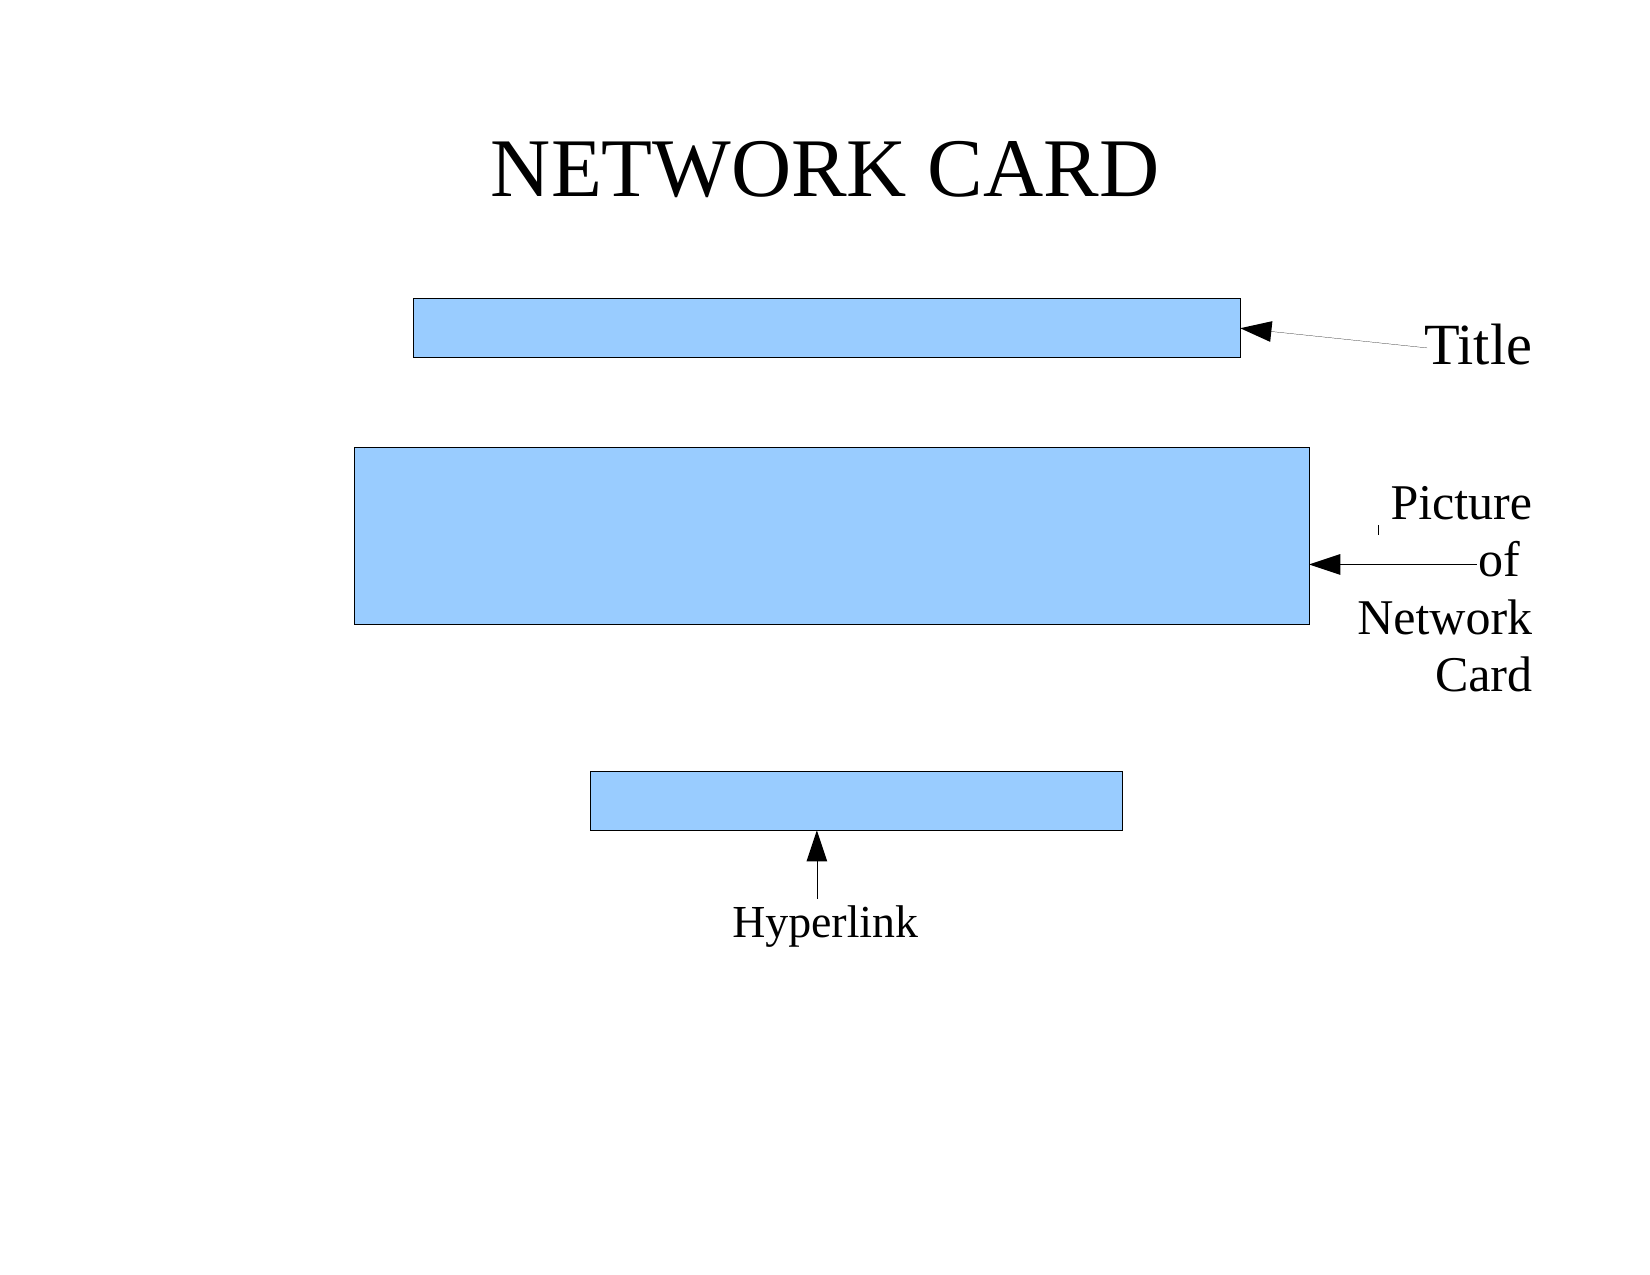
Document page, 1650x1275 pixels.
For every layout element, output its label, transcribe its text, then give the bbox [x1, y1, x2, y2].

text [118, 530, 354, 588]
text NETWORK CARD [118, 118, 1532, 214]
text [118, 473, 354, 530]
text Picture [1310, 473, 1532, 530]
text Title [118, 310, 1532, 377]
text of [1310, 530, 1532, 588]
text Hyperlink [118, 894, 1532, 947]
text Card [118, 645, 1532, 703]
text Network [118, 588, 1532, 645]
